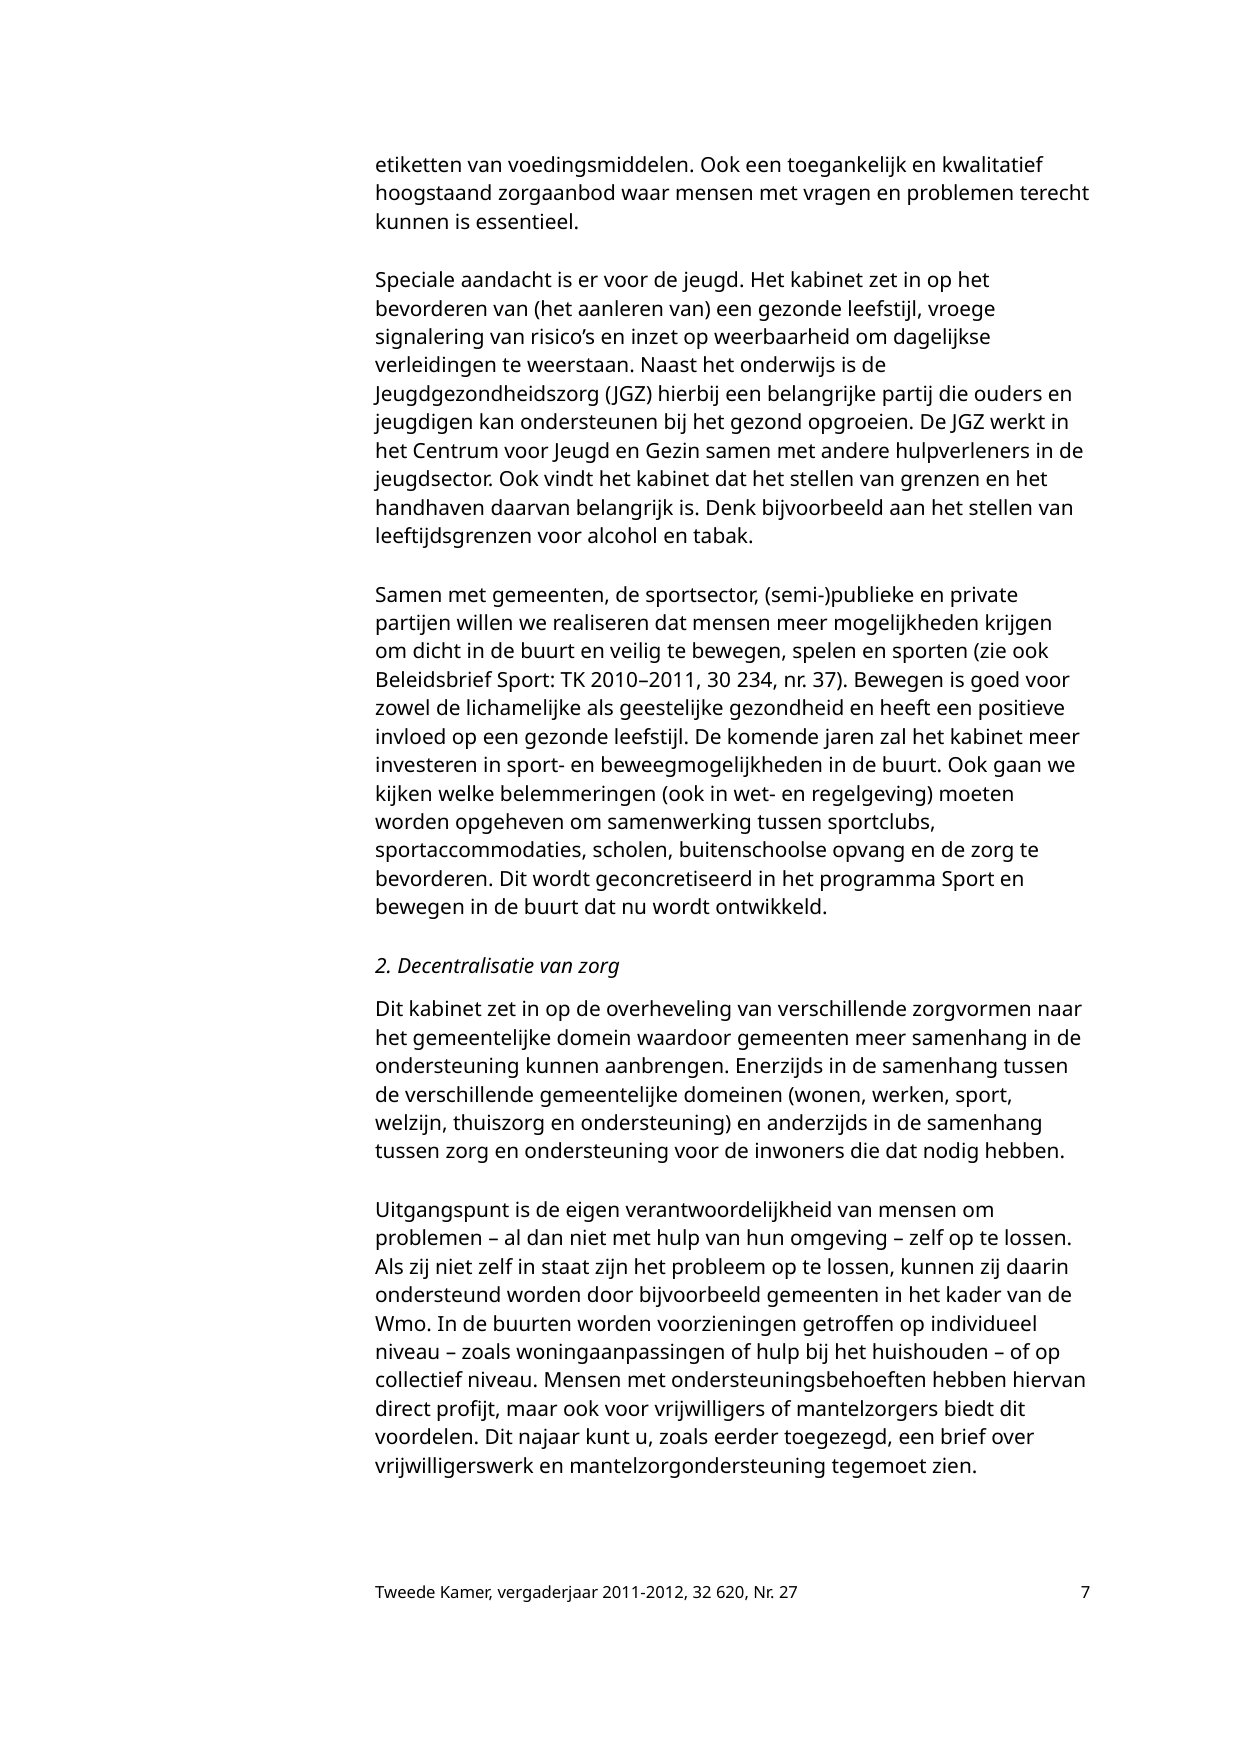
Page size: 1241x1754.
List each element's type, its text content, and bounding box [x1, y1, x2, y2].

text Uitgangspunt is de eigen verantwoordelijkheid van mensen om problemen – al dan niet met hulp van hun omgeving – zelf op te lossen. Als zij niet zelf in staat zijn het probleem op te lossen, kunnen zij daarin ondersteund worden door bijvoorbeeld gemeenten in het kader van de Wmo. In de buurten worden voorzieningen getroffen op individueel niveau – zoals woningaanpassingen of hulp bij het huishouden – of op collectief niveau. Mensen met ondersteuningsbehoeften hebben hiervan direct profijt, maar ook voor vrijwilligers of mantelzorgers biedt dit voordelen. Dit najaar kunt u, zoals eerder toegezegd, een brief over vrijwilligerswerk en mantelzorgondersteuning tegemoet zien. [375, 1223, 1090, 1508]
text 2. Decentralisatie van zorg [375, 979, 1090, 1008]
text Dit kabinet zet in op de overheveling van verschillende zorgvormen naar het gemeentelijke domein waardoor gemeenten meer samenhang in de ondersteuning kunnen aanbrengen. Enerzijds in de samenhang tussen de verschillende gemeentelijke domeinen (wonen, werken, sport, welzijn, thuiszorg en ondersteuning) en anderzijds in de samenhang tussen zorg en ondersteuning voor de inwoners die dat nodig hebben. [375, 1023, 1090, 1193]
text Het kabinet wil niet voorschrijven hoe mensen hun leven moeten leiden, maar vindt het wel belangrijk dat de gezonde keuzes gemakkelijken toegankelijk is. Mensen moeten in hun omgeving zo min mogelijk belemmeringen ervaren om gezond te kunnen leven. Daarnaast is beschikbaarheid van betrouwbare, toegankelijke en doelgerichte informatie essentieel om een eigen keuze te kunnen maken. Een voorbeeld hiervan is het vermelden van voedingswaarden op de etiketten van voedingsmiddelen. Ook een toegankelijk en kwalitatief hoogstaand zorgaanbod waar mensen met vragen en problemen terecht kunnen is essentieel. [375, 150, 1090, 264]
text Samen met gemeenten, de sportsector, (semi-)publieke en private partijen willen we realiseren dat mensen meer mogelijkheden krijgen om dicht in de buurt en veilig te bewegen, spelen en sporten (zie ook Beleidsbrief Sport: TK 2010–2011, 30 234, nr. 37). Bewegen is goed voor zowel de lichamelijke als geestelijke gezondheid en heeft een positieve invloed op een gezonde leefstijl. De komende jaren zal het kabinet meer investeren in sport- en beweegmogelijkheden in de buurt. Ook gaan we kijken welke belemmeringen (ook in wet- en regelgeving) moeten worden opgeheven om samenwerking tussen sportclubs, sportaccommodaties, scholen, buitenschoolse opvang en de zorg te bevorderen. Dit wordt geconcretiseerd in het programma Sport en bewegen in de buurt dat nu wordt ontwikkeld. [375, 608, 1090, 949]
text Speciale aandacht is er voor de jeugd. Het kabinet zet in op het bevorderen van (het aanleren van) een gezonde leefstijl, vroege signalering van risico’s en inzet op weerbaarheid om dagelijkse verleidingen te weerstaan. Naast het onderwijs is de Jeugdgezondheidszorg (JGZ) hierbij een belangrijke partij die ouders en jeugdigen kan ondersteunen bij het gezond opgroeien. De JGZ werkt in het Centrum voor Jeugd en Gezin samen met andere hulpverleners in de jeugdsector. Ook vindt het kabinet dat het stellen van grenzen en het handhaven daarvan belangrijk is. Denk bijvoorbeeld aan het stellen van leeftijdsgrenzen voor alcohol en tabak. [375, 294, 1090, 578]
